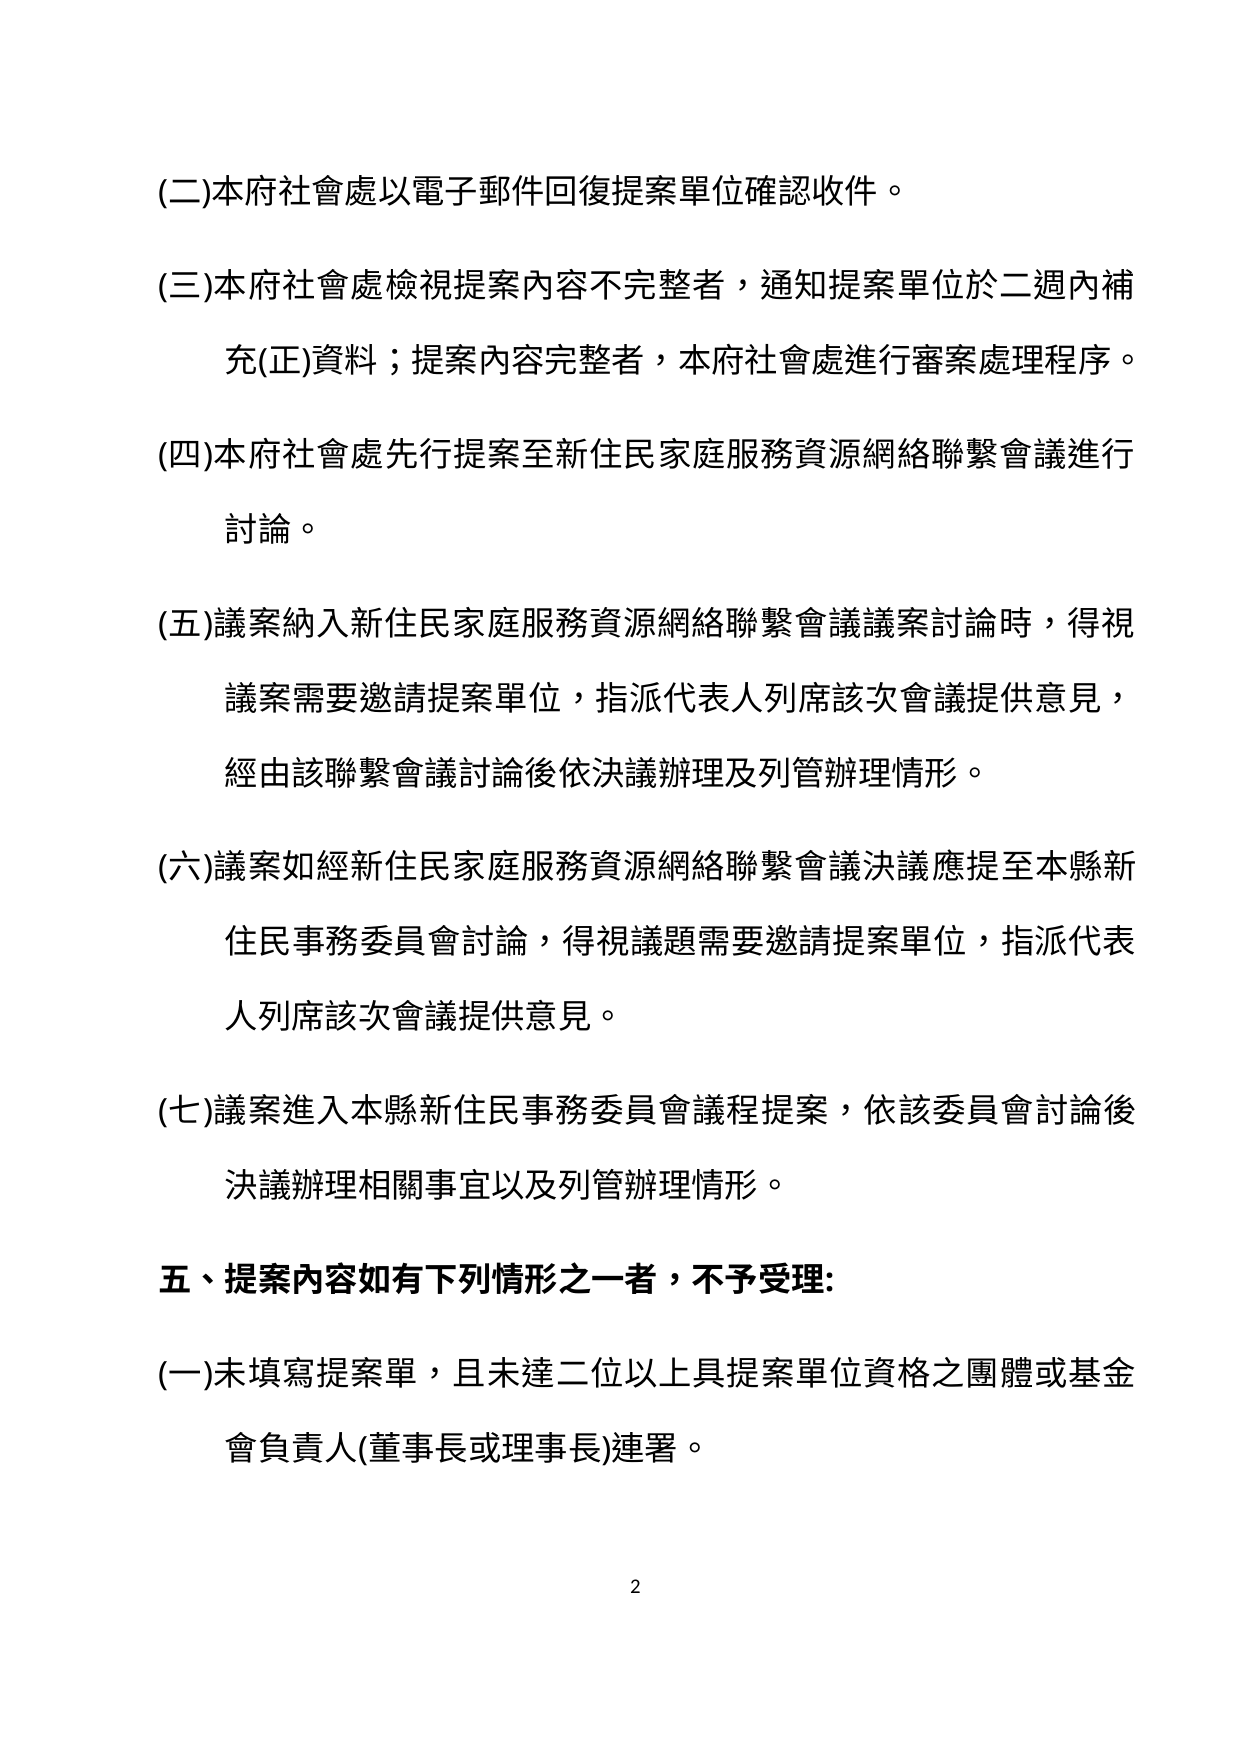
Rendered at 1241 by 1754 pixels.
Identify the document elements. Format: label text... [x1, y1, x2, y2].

text (一)未填寫提案單，且未達二位以上具提案單位資格之團體或基金會負責人(董事長或理事長)連署。 [158, 1333, 1137, 1483]
text (六)議案如經新住民家庭服務資源網絡聯繫會議決議應提至本縣新住民事務委員會討論，得視議題需要邀請提案單位，指派代表人列席該次會議提供意見。 [158, 827, 1137, 1052]
text (四)本府社會處先行提案至新住民家庭服務資源網絡聯繫會議進行討論。 [158, 414, 1137, 564]
text (二)本府社會處以電子郵件回復提案單位確認收件。 [158, 152, 1137, 227]
text (三)本府社會處檢視提案內容不完整者，通知提案單位於二週內補充(正)資料；提案內容完整者，本府社會處進行審案處理程序。 [158, 246, 1137, 396]
text (五)議案納入新住民家庭服務資源網絡聯繫會議議案討論時，得視議案需要邀請提案單位，指派代表人列席該次會議提供意見，經由該聯繫會議討論後依決議辦理及列管辦理情形。 [158, 583, 1137, 808]
text 五、提案內容如有下列情形之一者，不予受理: [158, 1239, 1137, 1314]
text (七)議案進入本縣新住民事務委員會議程提案，依該委員會討論後決議辦理相關事宜以及列管辦理情形。 [158, 1071, 1137, 1221]
